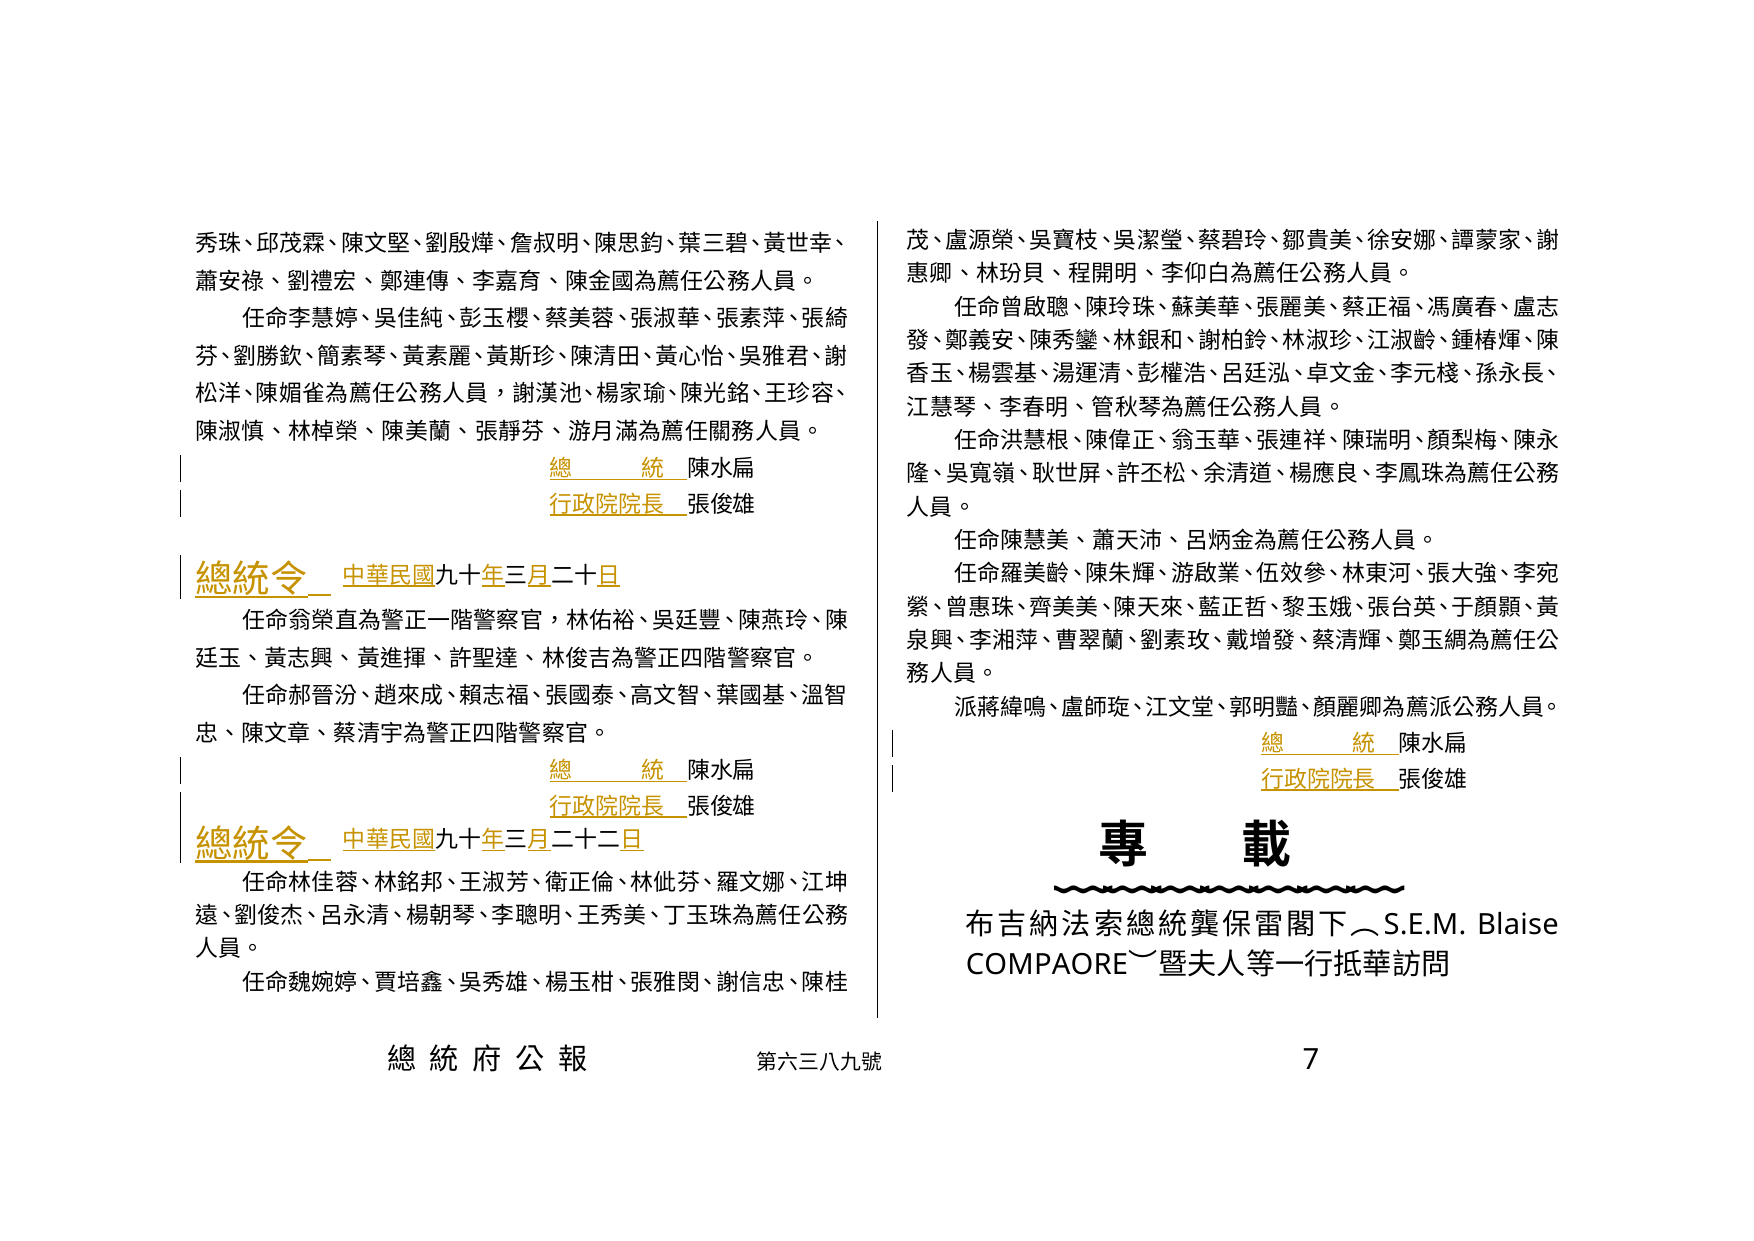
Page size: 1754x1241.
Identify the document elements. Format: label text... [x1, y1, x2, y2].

text 任命張尚旭、榮淑華、曾玉樹、馬仲毅、鄭玉琴、林淑惠、林麗玲、黃秀雲、楊麗甘、林金珠、蔡明珠、謝文揚、劉由貴、陳素連、陳秀珠、邱茂霖、陳文堅、劉殷燁、詹叔明、陳思鈞、葉三碧、黃世幸、蕭安祿、劉禮宏、鄭連傳、李嘉育、陳金國為薦任公務人員。 [195, 222, 847, 297]
text 任命李慧婷、吳佳純、彭玉櫻、蔡美蓉、張淑華、張素萍、張綺芬、劉勝欽、簡素琴、黃素麗、黃斯珍、陳清田、黃心怡、吳雅君、謝松洋、陳媚雀為薦任公務人員，謝漢池、楊家瑜、陳光銘、王珍容、陳淑慎、林棹榮、陳美蘭、張靜芬、游月滿為薦任關務人員。 [195, 297, 847, 447]
text 任命翁榮直為警正一階警察官，林佑裕、吳廷豐、陳燕玲、陳廷玉、黃志興、黃進揮、許聖達、林俊吉為警正四階警察官。 [195, 599, 847, 674]
text 任命林佳蓉、林銘邦、王淑芳、衛正倫、林佌芬、羅文娜、江坤遠、劉俊杰、呂永清、楊朝琴、李聰明、王秀美、丁玉珠為薦任公務人員。 [195, 863, 847, 963]
table_cell 專載 [1051, 815, 1564, 874]
text 任命洪慧根、陳偉正、翁玉華、張連祥、陳瑞明、顏梨梅、陳永隆、吳寬嶺、耿世屏、許丕松、余清道、楊應良、李鳳珠為薦任公務人員。 [907, 422, 1559, 522]
table_header 總統令 [192, 555, 340, 599]
table_header 中華民國九十年三月二十日 [340, 555, 852, 599]
text 布吉納法索總統龔保雷閣下︵S.E.M. Blaise COMPAORE︶暨夫人等一行抵華訪問 [966, 903, 1559, 982]
text 行政院院長 張俊雄 [907, 765, 1559, 792]
text 派蔣緯鳴、盧師琁、江文堂、郭明豔、顏麗卿為薦派公務人員。 [907, 688, 1559, 722]
table_header 中華民國九十年三月二十二日 [340, 820, 852, 863]
table_cell [904, 815, 1051, 874]
text 任命魏婉婷、賈培鑫、吳秀雄、楊玉柑、張雅閔、謝信忠、陳桂 [195, 963, 847, 997]
text 任命曾啟聰、陳玲珠、蘇美華、張麗美、蔡正福、馮廣春、盧志發、鄭義安、陳秀鑾、林銀和、謝柏鈴、林淑珍、江淑齡、鍾椿煇、陳香玉、楊雲基、湯運清、彭權浩、呂廷泓、卓文金、李元棧、孫永長、江慧琴、李春明、管秋琴為薦任公務人員。 [907, 288, 1559, 422]
table_cell ﹏﹏﹏﹏﹏﹏﹏ [1051, 874, 1564, 897]
table_header 總統令 [192, 820, 340, 863]
table_cell [904, 874, 1051, 897]
text 任命羅美齡、陳朱輝、游啟業、伍效參、林東河、張大強、李宛縈、曾惠珠、齊美美、陳天來、藍正哲、黎玉娥、張台英、于顏顥、黃泉興、李湘萍、曹翠蘭、劉素玫、戴增發、蔡清輝、鄭玉綢為薦任公務人員。 [907, 555, 1559, 688]
text 任命郝晉汾、趙來成、賴志福、張國泰、高文智、葉國基、溫智忠、陳文章、蔡清宇為警正四階警察官。 [195, 674, 847, 749]
table_header [904, 793, 1051, 815]
text 行政院院長 張俊雄 [195, 490, 847, 517]
text 總 統 陳水扁 [195, 757, 847, 784]
table_header ﹏﹏﹏﹏﹏﹏﹏ [1051, 793, 1564, 815]
text 任命陳慧美、蕭天沛、呂炳金為薦任公務人員。 [907, 522, 1559, 555]
text 總 統 陳水扁 [195, 455, 847, 482]
text 行政院院長 張俊雄 [195, 792, 847, 819]
text 總 統 陳水扁 [907, 730, 1559, 757]
text 茂、盧源榮、吳寶枝、吳潔瑩、蔡碧玲、鄒貴美、徐安娜、譚蒙家、謝惠卿、林玢貝、程開明、李仰白為薦任公務人員。 [907, 222, 1559, 288]
